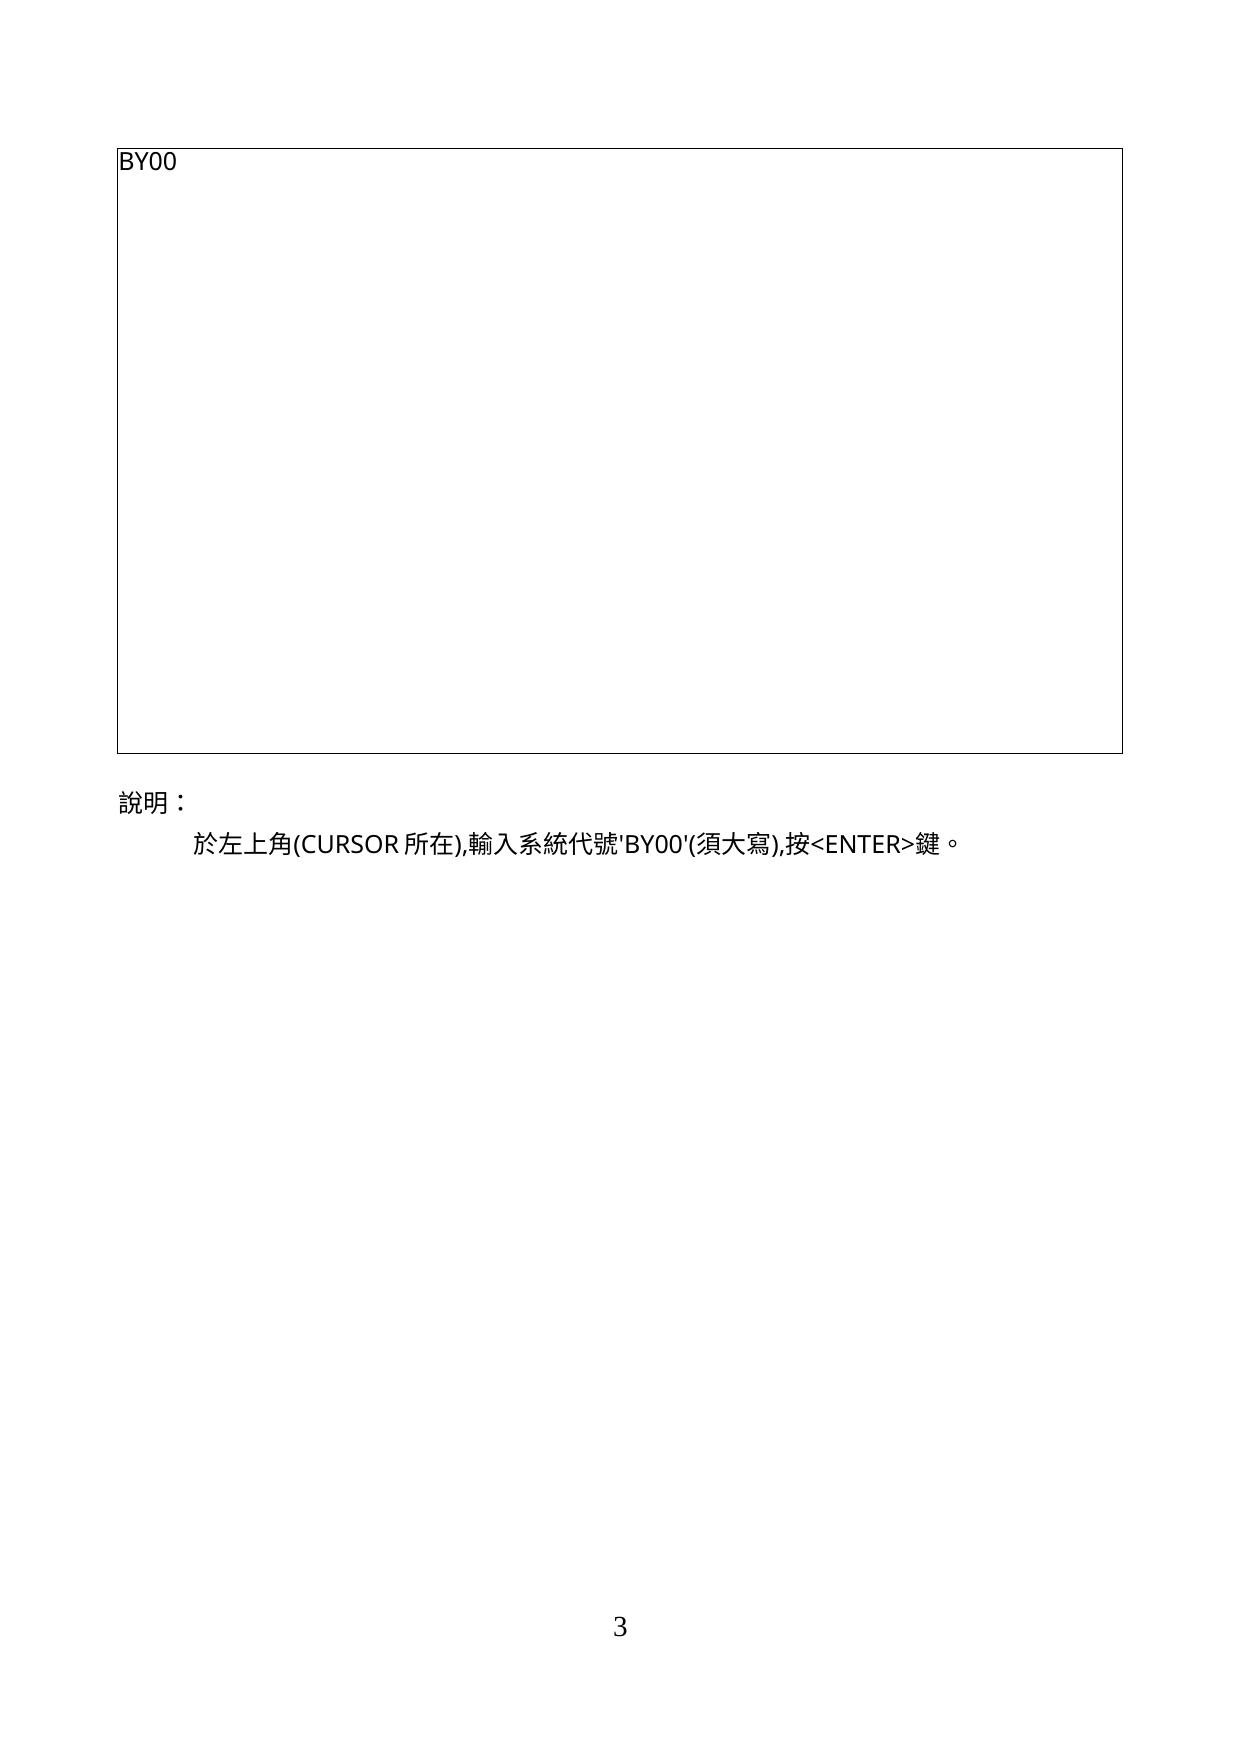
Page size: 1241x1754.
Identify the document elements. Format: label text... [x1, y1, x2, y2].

text BY00 [118, 149, 1122, 176]
text 於左上角(CURSOR所在),輸入系統代號'BY00'(須大寫),按<ENTER>鍵。 [193, 821, 1122, 862]
text 說明： [118, 779, 1122, 821]
